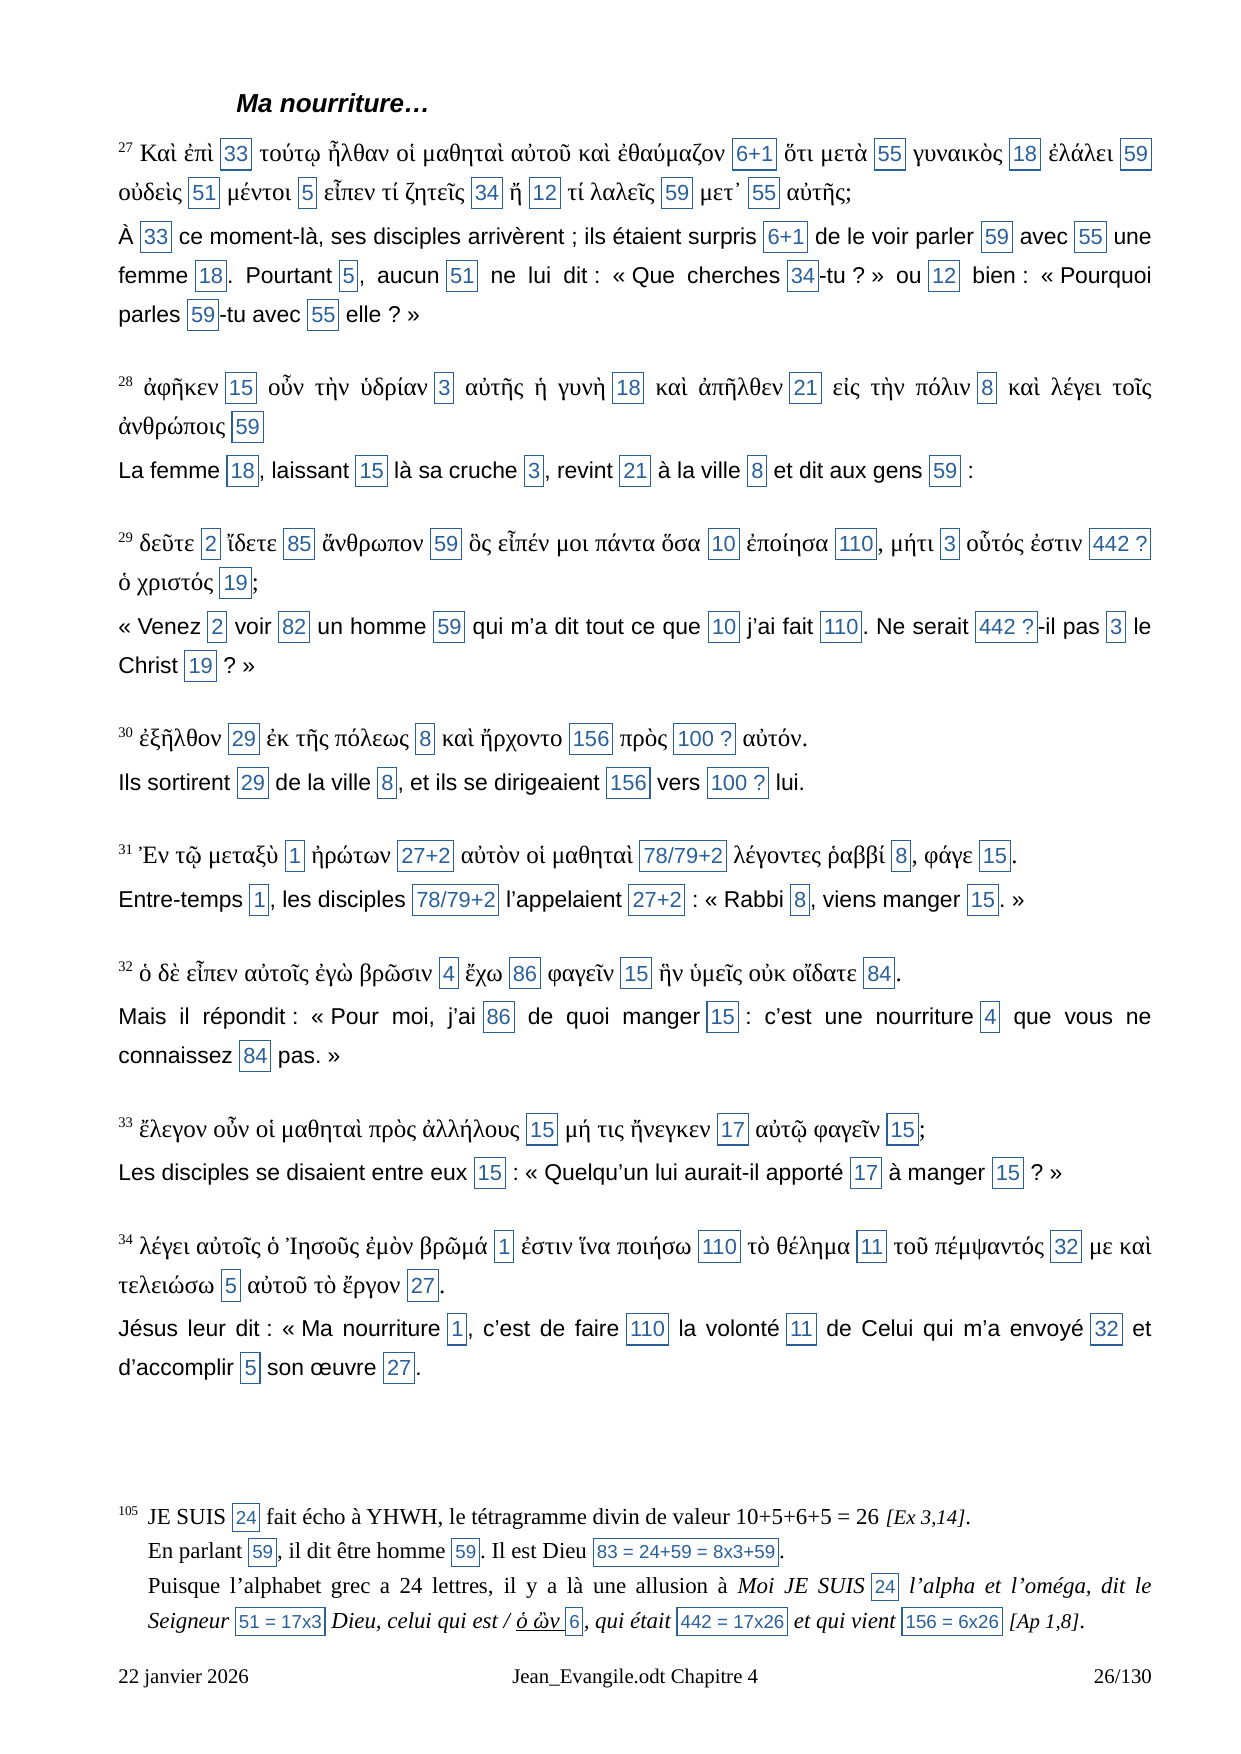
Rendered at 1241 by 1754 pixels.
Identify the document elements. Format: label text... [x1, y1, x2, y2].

text 30 ἐξῆλθον [118, 723, 228, 755]
text 27 Καὶ ἐπὶ 33 τούτῳ ἦλθαν οἱ μαθηταὶ αὐτοῦ καὶ ἐθαύμαζον 6+1 ὅτι μετὰ 55 γυναικὸς 18 ἐλάλει 59 οὐδεὶς 51 μέντοι 5 εἶπεν τί ζητεῖς 34 ἤ 12 τί λαλεῖς 59 μετ᾽ 55 αὐτῆς; [118, 138, 1152, 209]
text ? » [1024, 1157, 1152, 1189]
text 17 [718, 1114, 748, 1144]
text 15 [621, 958, 651, 988]
text ἐκ τῆς πόλεως [260, 723, 415, 755]
text : « Quelqu’un lui aurait-il apporté [506, 1157, 850, 1189]
text 8 [791, 885, 809, 915]
text , et ils se dirigeaient [397, 767, 606, 799]
text 15 [968, 885, 998, 915]
text , revint 21 [544, 454, 650, 487]
text 8 [416, 724, 434, 754]
text 15 [475, 1158, 505, 1188]
text Entre-temps [118, 884, 249, 916]
text Mais il répondit : « Pour moi, j’ai 86 de quoi manger 15 : c’est une nourriture 4 que vous ne connaissez 84 pas. » [118, 1001, 1152, 1072]
text La femme 18 [118, 454, 258, 487]
text 156 [570, 724, 612, 754]
text αὐτὸν οἱ μαθηταὶ [454, 840, 639, 872]
text l’appelaient [499, 884, 628, 916]
text . [895, 957, 1152, 989]
text « Venez 2 voir 82 un homme 59 qui m’a dit tout ce que 10 j’ai fait 110. Ne serait 442 ?-il pas 3 le Christ 19 ? » [118, 611, 1152, 682]
text Ils sortirent [118, 767, 237, 799]
text 29 δεῦτε 2 ἴδετε 85 ἄνθρωπον 59 ὃς εἶπέν μοι πάντα ὅσα 10 ἐποίησα 110, μήτι 3 οὗτός ἐστιν 442 ? ὁ χριστός 19; [118, 528, 1152, 599]
text αὐτῷ φαγεῖν [749, 1113, 886, 1146]
text , les disciples [269, 884, 412, 916]
text 8 [892, 841, 910, 871]
text . [1011, 840, 1152, 872]
text ; [919, 1113, 1152, 1146]
text JE SUIS 24 fait écho à YHWH, le tétragramme divin de valeur 10+5+6+5 = 26 [Ex 3,14]. En parlant 59, il dit être homme 59. Il est Dieu 83 = 24+59 = 8x3+59. Puisque l’alphabet grec a 24 lettres, il y a là une allusion à Moi JE SUIS 24 l’alpha et l’oméga, dit le Seigneur 51 = 17x3 Dieu, celui qui est / ὁ ὢν 6, qui était 442 = 17x26 et qui vient 156 = 6x26 [Ap 1,8]. [118, 1503, 1152, 1636]
text vers [651, 767, 707, 799]
text : [961, 454, 1152, 487]
text 1 [286, 841, 304, 871]
text 29 [238, 768, 268, 798]
text 15 [527, 1114, 557, 1144]
text Jésus leur dit : « Ma nourriture 1, c’est de faire 110 la volonté 11 de Celui qui m’a envoyé 32 et d’accomplir 5 son œuvre 27. [118, 1313, 1152, 1384]
text , φάγε [911, 840, 979, 872]
text λέγοντες ῥαββί [727, 840, 891, 872]
subtitle Ma nourriture… [236, 88, 1152, 118]
text 78/79+2 [413, 885, 498, 915]
text À 33 ce moment-là, ses disciples arrivèrent ; ils étaient surpris 6+1 de le voir parler 59 avec 55 une femme 18. Pourtant 5, aucun 51 ne lui dit : « Que cherches 34-tu ? » ou 12 bien : « Pourquoi parles 59-tu avec 55 elle ? » [118, 221, 1152, 331]
text 27+2 [629, 885, 684, 915]
text et dit aux gens 59 [767, 454, 960, 487]
text 33 ἔλεγον οὖν οἱ μαθηταὶ πρὸς ἀλλήλους [118, 1113, 526, 1146]
text , viens manger [810, 884, 967, 916]
text 15 [888, 1114, 918, 1144]
text αὐτόν. [736, 723, 1152, 755]
text 28 ἀφῆκεν 15 οὖν τὴν ὑδρίαν 3 αὐτῆς ἡ γυνὴ 18 καὶ ἀπῆλθεν 21 εἰς τὴν πόλιν 8 καὶ λέγει τοῖς ἀνθρώποις 59 [118, 372, 1152, 443]
text , laissant 15 [259, 454, 387, 487]
text Les disciples se disaient entre eux [118, 1157, 474, 1189]
text 8 [378, 768, 396, 798]
text lui. [769, 767, 1152, 799]
text 31 Ἐν τῷ μεταξὺ [118, 840, 285, 872]
text ἠρώτων [305, 840, 397, 872]
text 84 [864, 958, 894, 988]
text 15 [980, 841, 1010, 871]
text de la ville [269, 767, 377, 799]
text 86 [510, 958, 540, 988]
text à la ville 8 [651, 454, 766, 487]
text 78/79+2 [640, 841, 726, 871]
text à manger [882, 1157, 992, 1189]
text 156 [607, 768, 649, 798]
text καὶ ἤρχοντο [435, 723, 569, 755]
text là sa cruche 3 [388, 454, 543, 487]
text φαγεῖν [541, 957, 620, 989]
text ἔχω [459, 957, 509, 989]
text 15 [993, 1158, 1023, 1188]
text μή τις ἤνεγκεν [558, 1113, 717, 1146]
text ἣν ὑμεῖς οὐκ οἴδατε [652, 957, 863, 989]
text 32 ὁ δὲ εἶπεν αὐτοῖς ἐγὼ βρῶσιν [118, 957, 439, 989]
text . » [999, 884, 1152, 916]
text 4 [440, 958, 458, 988]
text 100 ? [708, 768, 768, 798]
text 34 λέγει αὐτοῖς ὁ Ἰησοῦς ἐμὸν βρῶμά 1 ἐστιν ἵνα ποιήσω 110 τὸ θέλημα 11 τοῦ πέμψαντός 32 με καὶ τελειώσω 5 αὐτοῦ τὸ ἔργον 27. [118, 1230, 1152, 1302]
text 100 ? [674, 724, 735, 754]
text πρὸς [613, 723, 673, 755]
text 29 [229, 724, 259, 754]
text 17 [851, 1158, 881, 1188]
text 1 [250, 885, 268, 915]
text : « Rabbi [685, 884, 790, 916]
text 27+2 [398, 841, 453, 871]
